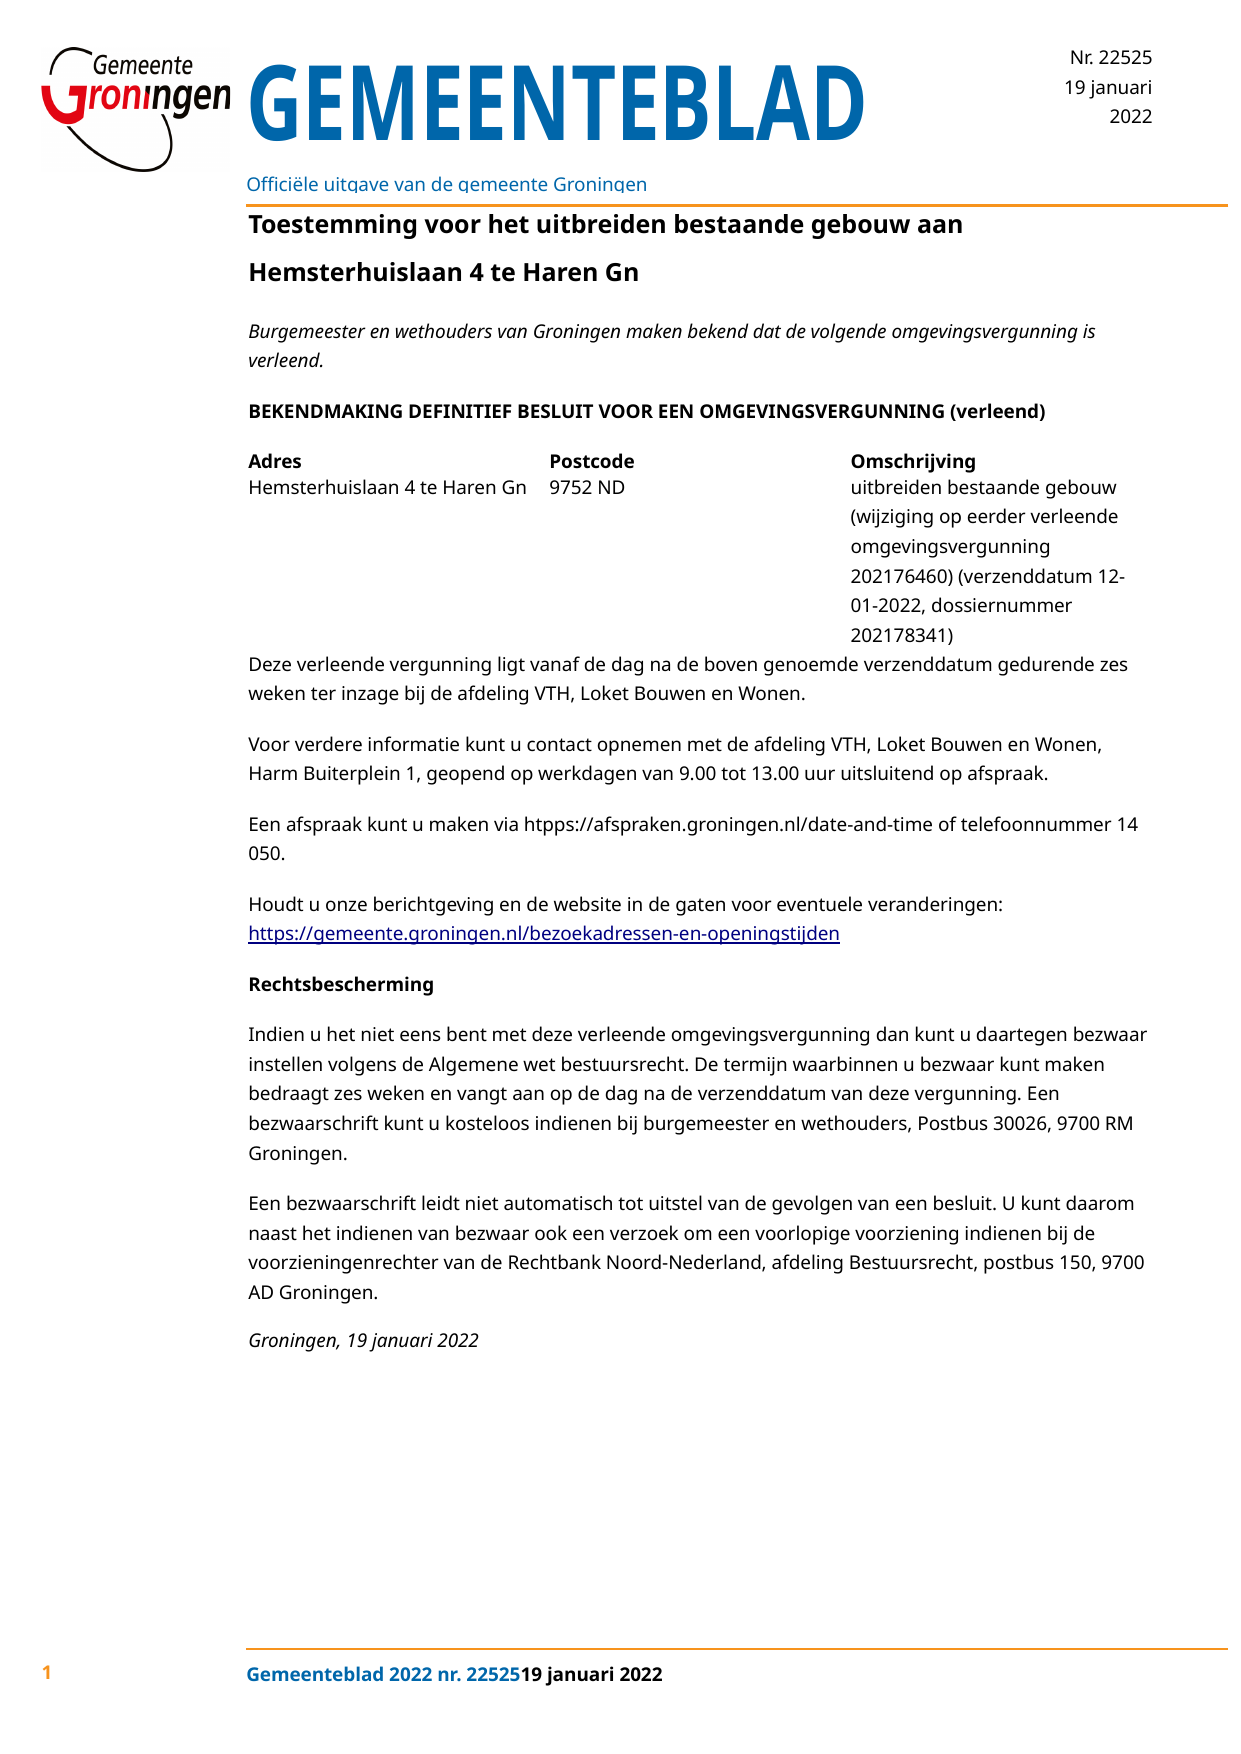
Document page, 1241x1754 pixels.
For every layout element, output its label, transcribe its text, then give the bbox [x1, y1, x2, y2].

text Houdt u onze berichtgeving en de website in de gaten voor eventuele veranderingen: https://gemeente.groningen.nl/bezoekadressen-en-openingstijden [248, 891, 1152, 946]
text Deze verleende vergunning ligt vanaf de dag na de boven genoemde verzenddatum gedurende zes weken ter inzage bij de afdeling VTH, Loket Bouwen en Wonen. [248, 651, 1152, 706]
text Een afspraak kunt u maken via htpps://afspraken.groningen.nl/date-and-time of telefoonnummer 14 050. [248, 811, 1152, 866]
picture [41, 47, 231, 172]
table_header Omschrijving [850, 449, 1152, 474]
table_cell Hemsterhuislaan 4 te Haren Gn [248, 474, 549, 648]
text Toestemming voor het uitbreiden bestaande gebouw aan Hemsterhuislaan 4 te Haren Gn [248, 207, 1152, 288]
table_header Postcode [549, 449, 850, 474]
table_cell uitbreiden bestaande gebouw (wijziging op eerder verleende omgevingsvergunning 202176460) (verzenddatum 12-01-2022, dossiernummer 202178341) [850, 474, 1152, 648]
text Burgemeester en wethouders van Groningen maken bekend dat de volgende omgevingsvergunning is verleend. [248, 318, 1152, 373]
text Voor verdere informatie kunt u contact opnemen met de afdeling VTH, Loket Bouwen en Wonen, Harm Buiterplein 1, geopend op werkdagen van 9.00 tot 13.00 uur uitsluitend op afspraak. [248, 731, 1152, 786]
text Groningen, 19 januari 2022 [248, 1327, 1152, 1352]
text Indien u het niet eens bent met deze verleende omgevingsvergunning dan kunt u daartegen bezwaar instellen volgens de Algemene wet bestuursrecht. De termijn waarbinnen u bezwaar kunt maken bedraagt zes weken en vangt aan op de dag na de verzenddatum van deze vergunning. Een bezwaarschrift kunt u kosteloos indienen bij burgemeester en wethouders, Postbus 30026, 9700 RM Groningen. [248, 1021, 1152, 1166]
table_cell 9752 ND [549, 474, 850, 648]
text BEKENDMAKING DEFINITIEF BESLUIT VOOR EEN OMGEVINGSVERGUNNING (verleend) [248, 398, 1152, 424]
text Een bezwaarschrift leidt niet automatisch tot uitstel van de gevolgen van een besluit. U kunt daarom naast het indienen van bezwaar ook een verzoek om een voorlopige voorziening indienen bij de voorzieningenrechter van de Rechtbank Noord-Nederland, afdeling Bestuursrecht, postbus 150, 9700 AD Groningen. [248, 1190, 1152, 1305]
table_header Adres [248, 449, 549, 474]
text Rechtsbescherming [248, 971, 1152, 997]
